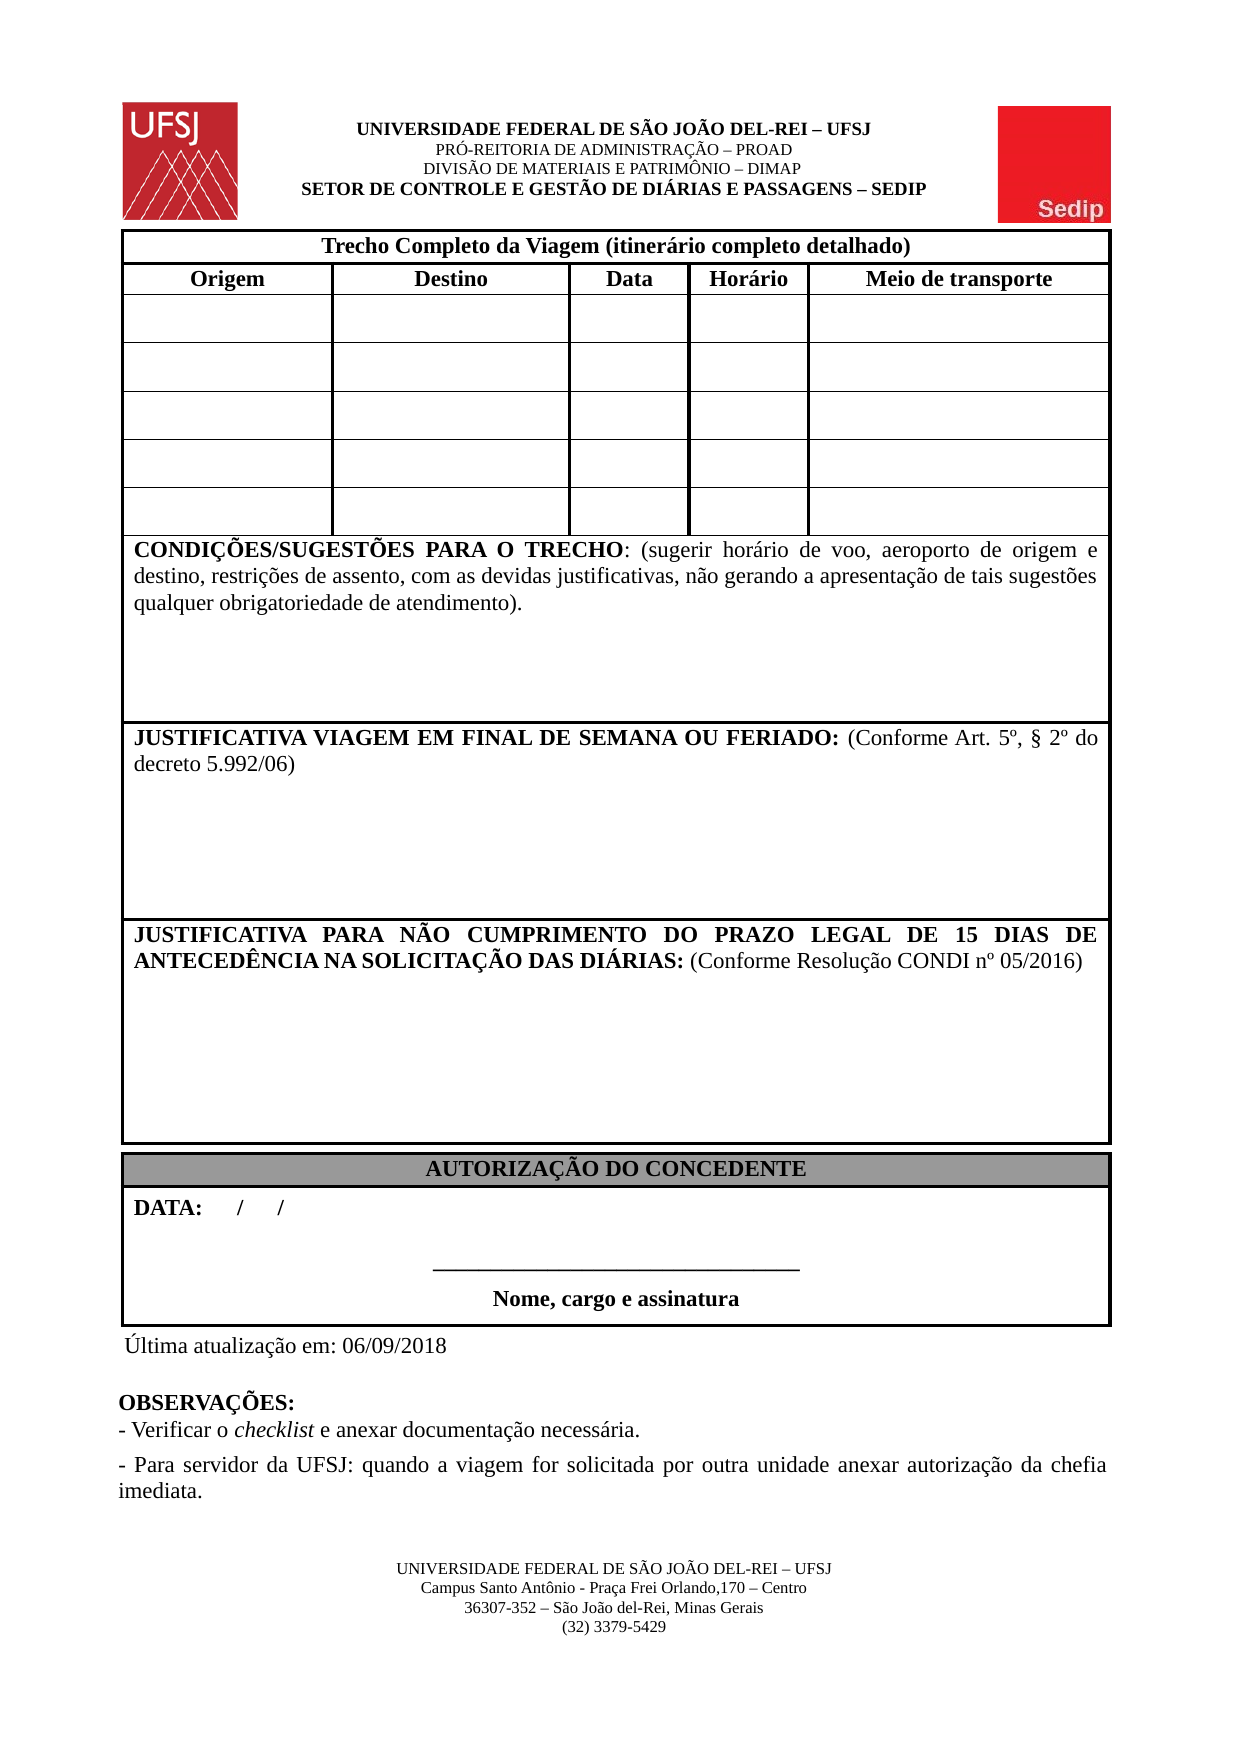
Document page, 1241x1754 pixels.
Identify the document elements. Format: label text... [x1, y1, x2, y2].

table_cell [334, 488, 568, 535]
text OBSERVAÇÕES: [118, 1389, 1109, 1416]
table_cell [810, 295, 1108, 342]
table_cell [571, 392, 687, 439]
table_cell Data [571, 265, 687, 294]
table_header AUTORIZAÇÃO DO CONCEDENTE [124, 1155, 1108, 1185]
table_cell JUSTIFICATIVA VIAGEM EM FINAL DE SEMANA OU FERIADO: (Conforme Art. 5º, § 2º do decreto 5.992/06) [124, 724, 1108, 918]
picture [997, 106, 1112, 223]
table_cell JUSTIFICATIVA PARA NÃO CUMPRIMENTO DO PRAZO LEGAL DE 15 DIAS DE ANTECEDÊNCIA NA SOLICITAÇÃO DAS DIÁRIAS: (Conforme Resolução CONDI nº 05/2016) [124, 921, 1108, 1142]
picture [122, 102, 238, 220]
table_cell [571, 295, 687, 342]
table_cell [691, 440, 807, 487]
table_cell Destino [334, 265, 568, 294]
table_cell [124, 440, 331, 487]
table_cell Meio de transporte [810, 265, 1108, 294]
table_cell [334, 392, 568, 439]
table_cell [124, 392, 331, 439]
table_cell [124, 295, 331, 342]
table_cell Horário [691, 265, 807, 294]
table_cell [124, 343, 331, 391]
table_cell [571, 440, 687, 487]
table_cell [810, 343, 1108, 391]
table_cell [810, 392, 1108, 439]
table_cell [810, 488, 1108, 535]
table_cell [571, 343, 687, 391]
table_cell [334, 295, 568, 342]
table_cell [124, 488, 331, 535]
table_cell [691, 343, 807, 391]
table_cell [571, 488, 687, 535]
text - Verificar o checklist e anexar documentação necessária. [118, 1416, 1109, 1442]
table_cell [334, 343, 568, 391]
table_cell [691, 392, 807, 439]
table_cell Origem [124, 265, 331, 294]
table_cell CONDIÇÕES/SUGESTÕES PARA O TRECHO: (sugerir horário de voo, aeroporto de origem e destino, restrições de assento, com as devidas justificativas, não gerando a apresentação de tais sugestões qualquer obrigatoriedade de atendimento). [124, 536, 1108, 721]
table_cell [810, 440, 1108, 487]
table_cell Trecho Completo da Viagem (itinerário completo detalhado) [124, 232, 1108, 262]
table_cell [691, 488, 807, 535]
text Última atualização em: 06/09/2018 [124, 1332, 1109, 1359]
table_cell DATA: / / ________________________________ Nome, cargo e assinatura [124, 1188, 1108, 1323]
table_cell [691, 295, 807, 342]
table_cell [334, 440, 568, 487]
text - Para servidor da UFSJ: quando a viagem for solicitada por outra unidade anexar autorização da chefia imediata. [118, 1451, 1109, 1504]
